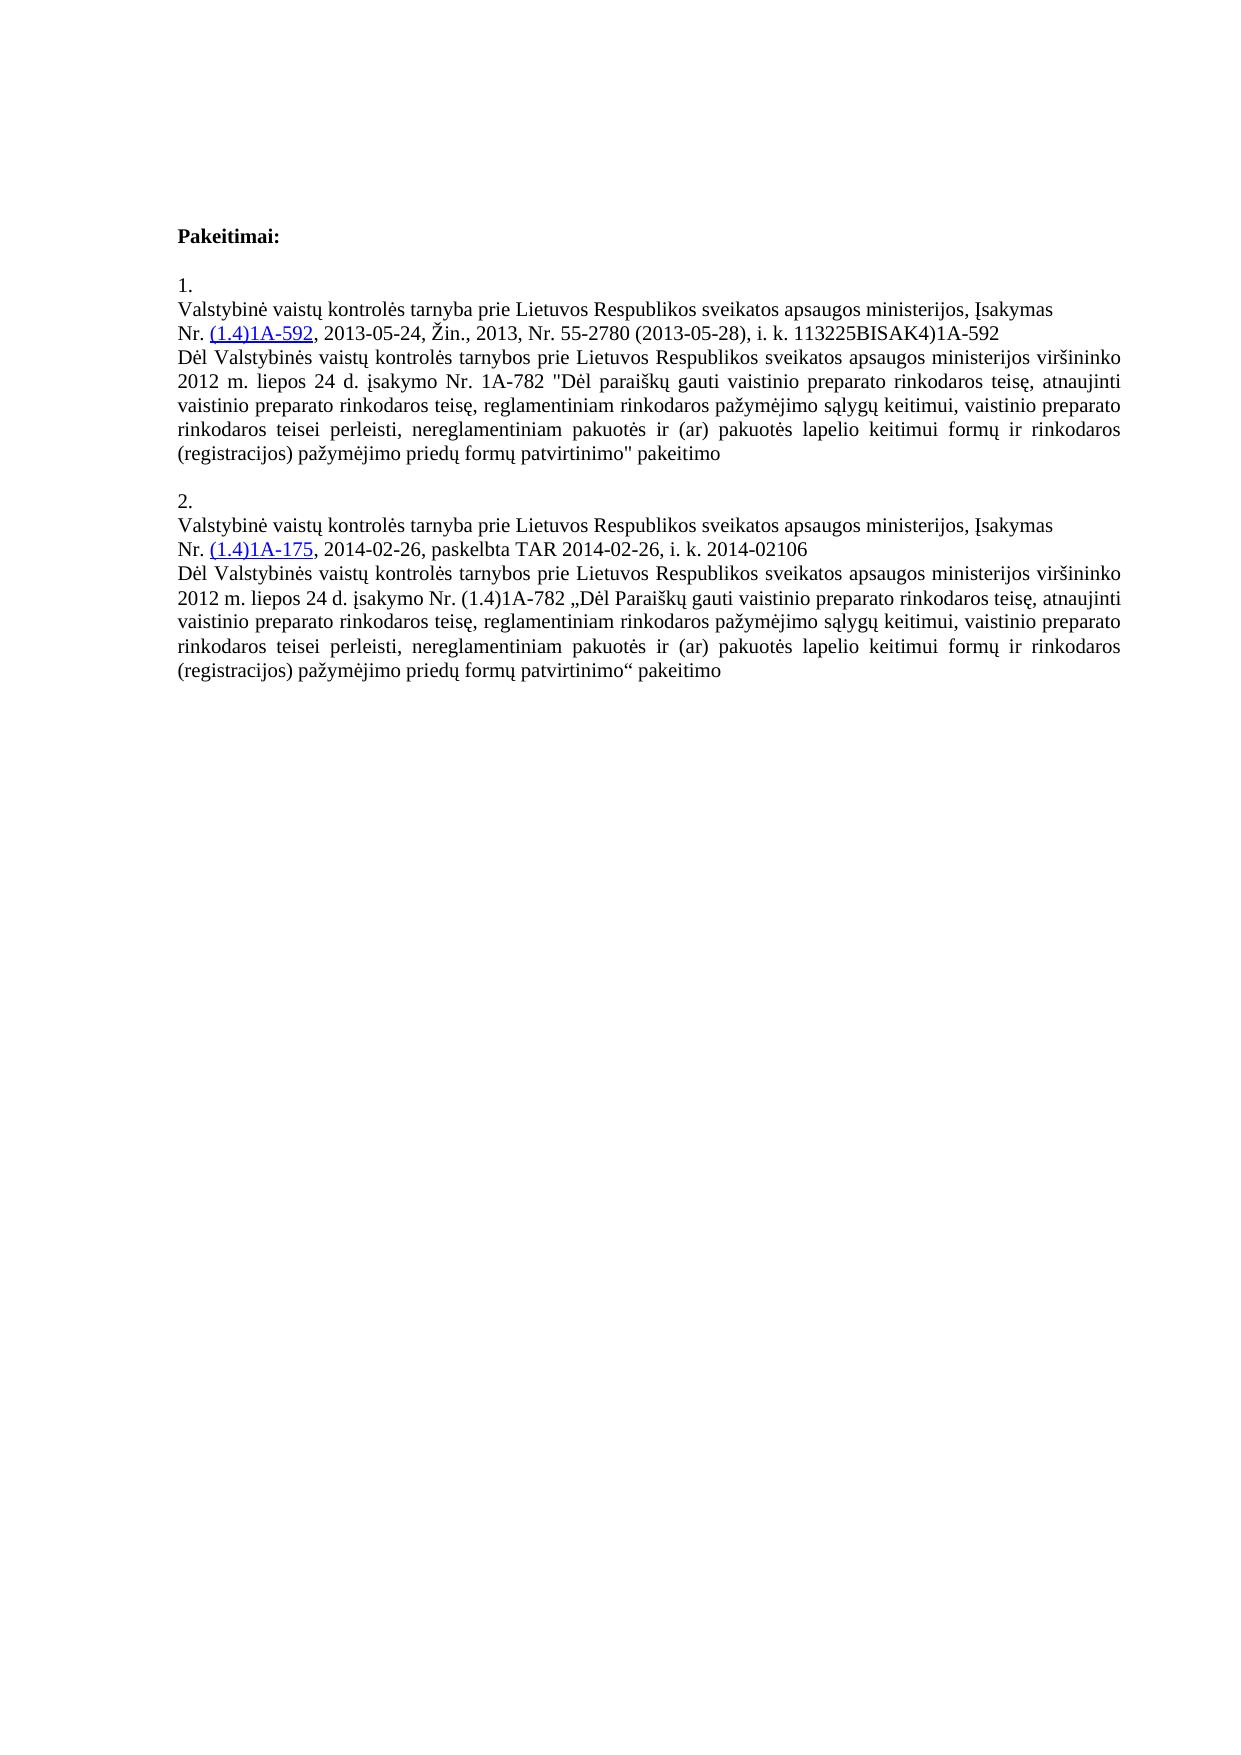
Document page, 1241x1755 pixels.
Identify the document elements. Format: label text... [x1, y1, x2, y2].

text Dėl Valstybinės vaistų kontrolės tarnybos prie Lietuvos Respublikos sveikatos apsaugos ministerijos viršininko 2012 m. liepos 24 d. įsakymo Nr. 1A-782 "Dėl paraiškų gauti vaistinio preparato rinkodaros teisę, atnaujinti vaistinio preparato rinkodaros teisę, reglamentiniam rinkodaros pažymėjimo sąlygų keitimui, vaistinio preparato rinkodaros teisei perleisti, nereglamentiniam pakuotės ir (ar) pakuotės lapelio keitimui formų ir rinkodaros (registracijos) pažymėjimo priedų formų patvirtinimo" pakeitimo [177, 345, 1122, 465]
text Valstybinė vaistų kontrolės tarnyba prie Lietuvos Respublikos sveikatos apsaugos ministerijos, Įsakymas [177, 297, 1122, 321]
text Dėl Valstybinės vaistų kontrolės tarnybos prie Lietuvos Respublikos sveikatos apsaugos ministerijos viršininko 2012 m. liepos 24 d. įsakymo Nr. (1.4)1A-782 „Dėl Paraiškų gauti vaistinio preparato rinkodaros teisę, atnaujinti vaistinio preparato rinkodaros teisę, reglamentiniam rinkodaros pažymėjimo sąlygų keitimui, vaistinio preparato rinkodaros teisei perleisti, nereglamentiniam pakuotės ir (ar) pakuotės lapelio keitimui formų ir rinkodaros (registracijos) pažymėjimo priedų formų patvirtinimo“ pakeitimo [177, 561, 1122, 682]
text Nr. (1.4)1A-592, 2013-05-24, Žin., 2013, Nr. 55-2780 (2013-05-28), i. k. 113225BISAK4)1A-592 [177, 321, 1122, 345]
text 2. [177, 489, 1122, 513]
text 1. [177, 273, 1122, 297]
text Valstybinė vaistų kontrolės tarnyba prie Lietuvos Respublikos sveikatos apsaugos ministerijos, Įsakymas [177, 513, 1122, 537]
text Pakeitimai: [177, 224, 1122, 248]
text Nr. (1.4)1A-175, 2014-02-26, paskelbta TAR 2014-02-26, i. k. 2014-02106 [177, 537, 1122, 561]
